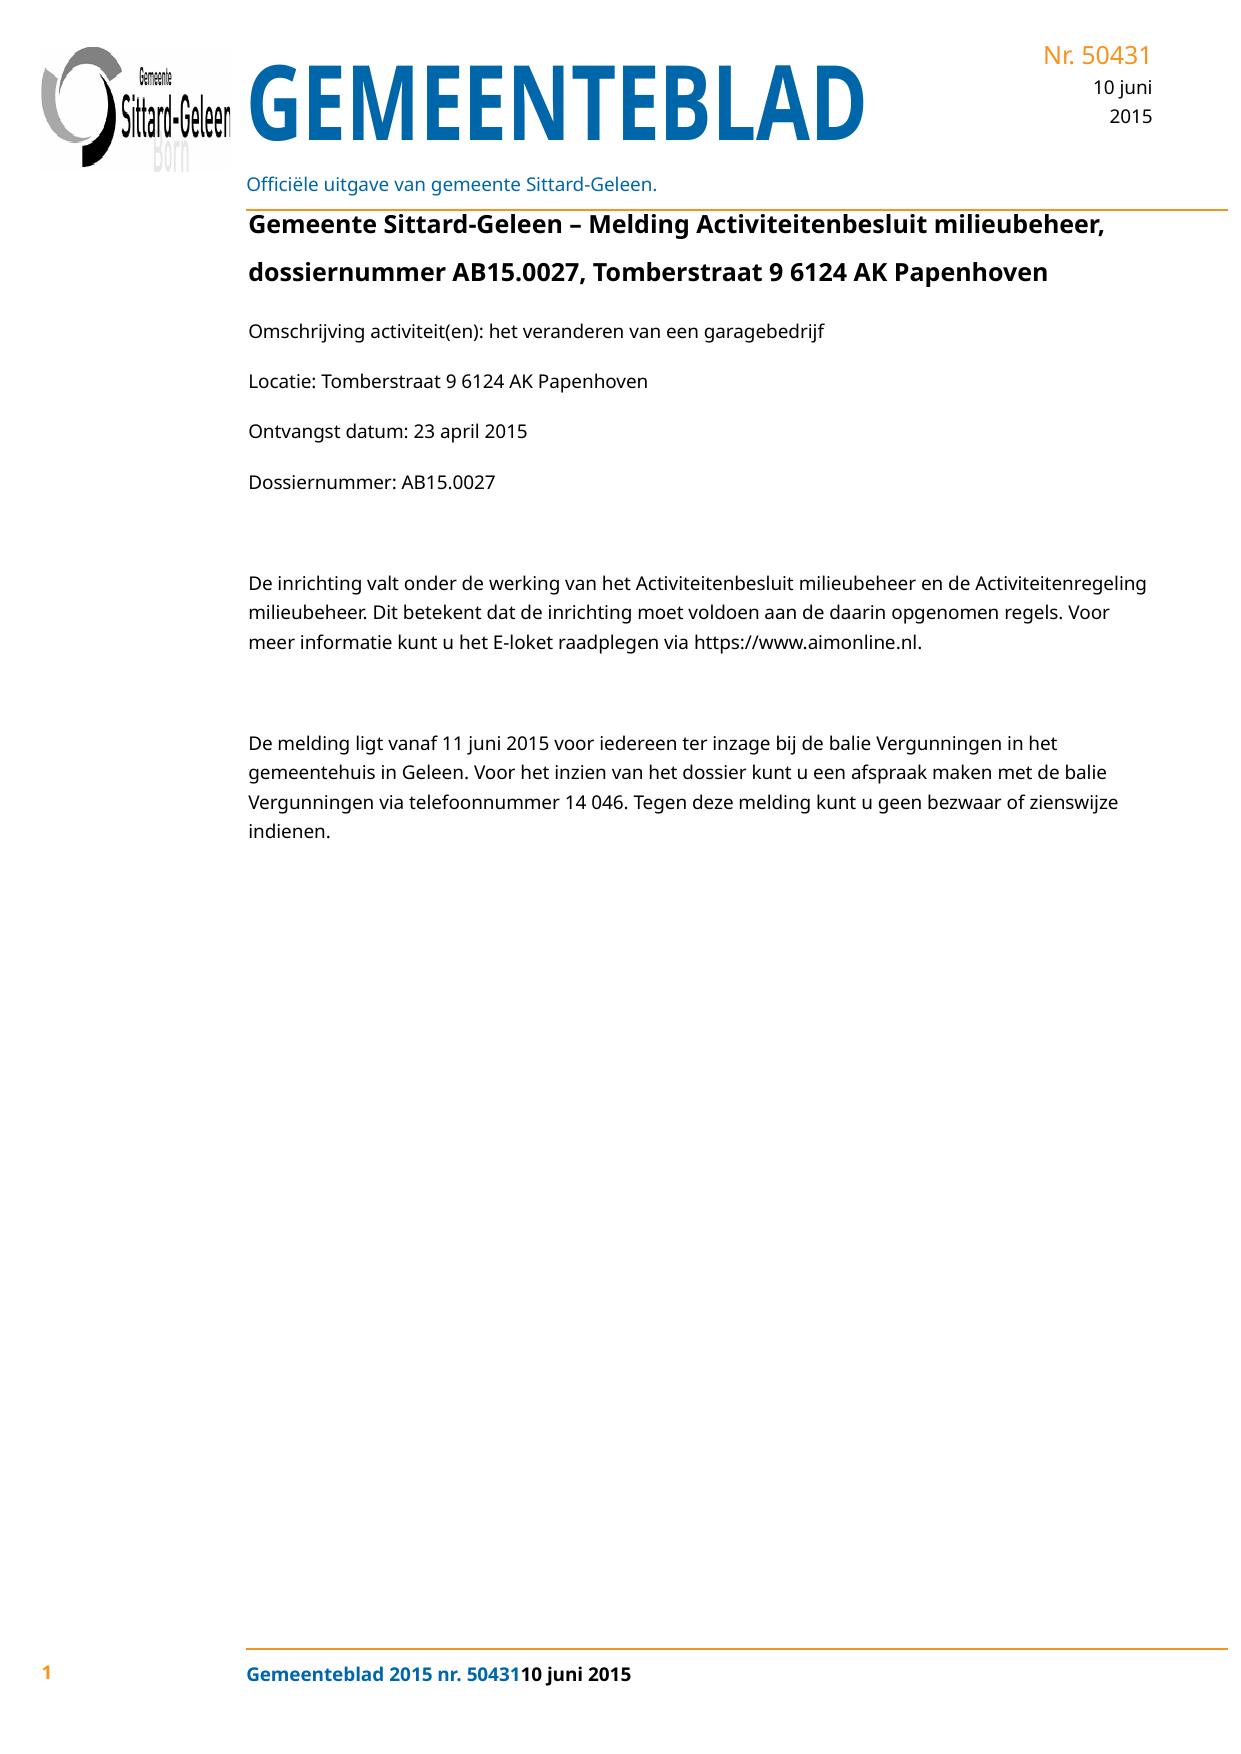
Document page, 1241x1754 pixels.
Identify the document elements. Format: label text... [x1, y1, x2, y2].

text Locatie: Tomberstraat 9 6124 AK Papenhoven [248, 368, 1152, 394]
text Omschrijving activiteit(en): het veranderen van een garagebedrijf [248, 318, 1152, 344]
text Dossiernummer: AB15.0027 [248, 469, 1152, 495]
text Ontvangst datum: 23 april 2015 [248, 419, 1152, 444]
text De inrichting valt onder de werking van het Activiteitenbesluit milieubeheer en de Activiteitenregeling milieubeheer. Dit betekent dat de inrichting moet voldoen aan de daarin opgenomen regels. Voor meer informatie kunt u het E-loket raadplegen via https://www.aimonline.nl. [248, 570, 1152, 655]
text De melding ligt vanaf 11 juni 2015 voor iedereen ter inzage bij de balie Vergunningen in het gemeentehuis in Geleen. Voor het inzien van het dossier kunt u een afspraak maken met de balie Vergunningen via telefoonnummer 14 046. Tegen deze melding kunt u geen bezwaar of zienswijze indienen. [248, 730, 1152, 844]
text Gemeente Sittard-Geleen – Melding Activiteitenbesluit milieubeheer, dossiernummer AB15.0027, Tomberstraat 9 6124 AK Papenhoven [248, 211, 1152, 288]
picture [41, 47, 231, 172]
